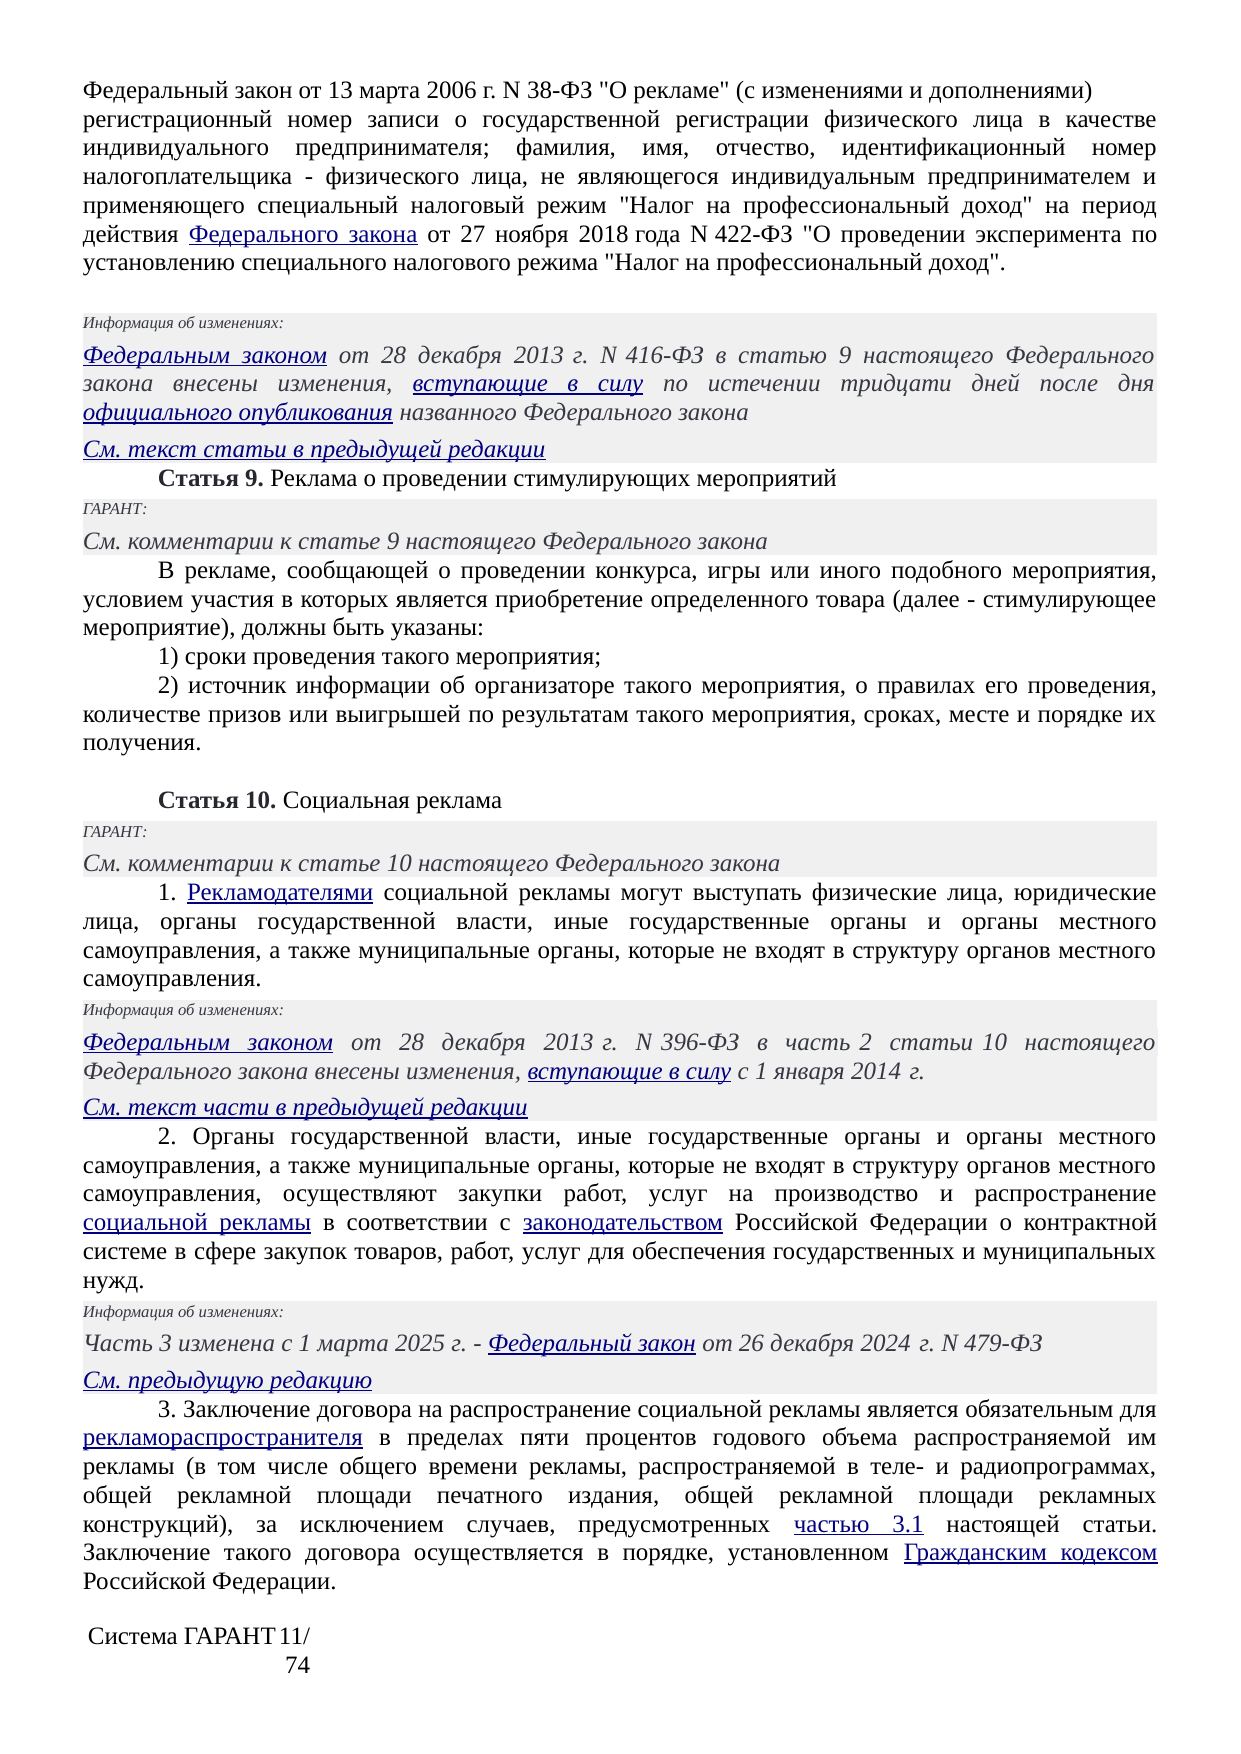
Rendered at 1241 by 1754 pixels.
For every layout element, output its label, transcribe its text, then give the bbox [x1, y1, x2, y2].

text регистрационный номер записи о государственной регистрации физического лица в качестве индивидуального предпринимателя; фамилия, имя, отчество, идентификационный номер налогоплательщика - физического лица, не являющегося индивидуальным предпринимателем и применяющего специальный налоговый режим "Налог на профессиональный доход" на период действия Федерального закона от 27 ноября 2018 года N 422-ФЗ "О проведении эксперимента по установлению специального налогового режима "Налог на профессиональный доход". [83, 104, 1157, 276]
text См. текст части в предыдущей редакции [530, 1092, 1157, 1121]
text См. текст статьи в предыдущей редакции [548, 434, 1157, 463]
text Часть 3 изменена с 1 марта 2025 г. - Федеральный закон от 26 декабря 2024 г. N 479-ФЗ [1044, 1328, 1157, 1357]
text 3. Заключение договора на распространение социальной рекламы является обязательным для рекламораспространителя в пределах пяти процентов годового объема распространяемой им рекламы (в том числе общего времени рекламы, распространяемой в теле- и радиопрограммах, общей рекламной площади печатного издания, общей рекламной площади рекламных конструкций), за исключением случаев, предусмотренных частью 3.1 настоящей статьи. Заключение такого договора осуществляется в порядке, установленном Гражданским кодексом Российской Федерации. [83, 1394, 1157, 1595]
text См. комментарии к статье 10 настоящего Федерального закона [83, 848, 1157, 877]
text Информация об изменениях: [286, 1301, 1157, 1321]
text См. предыдущую редакцию [374, 1365, 1157, 1394]
text Статья 10. Социальная реклама [158, 785, 1157, 814]
text ГАРАНТ: [149, 821, 1157, 841]
text См. комментарии к статье 9 настоящего Федерального закона [771, 526, 1157, 555]
text 1. Рекламодателями социальной рекламы могут выступать физические лица, юридические лица, органы государственной власти, иные государственные органы и органы местного самоуправления, а также муниципальные органы, которые не входят в структуру органов местного самоуправления. [83, 877, 1157, 992]
text ГАРАНТ: [149, 499, 1157, 518]
text 2) источник информации об организаторе такого мероприятия, о правилах его проведения, количестве призов или выигрышей по результатам такого мероприятия, сроках, месте и порядке их получения. [83, 670, 1157, 756]
text 2. Органы государственной власти, иные государственные органы и органы местного самоуправления, а также муниципальные органы, которые не входят в структуру органов местного самоуправления, осуществляют закупки работ, услуг на производство и распространение социальной рекламы в соответствии с законодательством Российской Федерации о контрактной системе в сфере закупок товаров, работ, услуг для обеспечения государственных и муниципальных нужд. [83, 1121, 1157, 1293]
text Федеральным законом от 28 декабря 2013 г. N 396-ФЗ в часть 2 статьи 10 настоящего Федерального закона внесены изменения, вступающие в силу с 1 января 2014 г. [927, 1056, 1157, 1084]
text Информация об изменениях: [286, 313, 1157, 332]
text Информация об изменениях: [286, 1000, 1157, 1019]
text 1) сроки проведения такого мероприятия; [83, 641, 1157, 670]
text В рекламе, сообщающей о проведении конкурса, игры или иного подобного мероприятия, условием участия в которых является приобретение определенного товара (далее - стимулирующее мероприятие), должны быть указаны: [83, 555, 1157, 641]
text Федеральным законом от 28 декабря 2013 г. N 416-ФЗ в статью 9 настоящего Федерального закона внесены изменения, вступающие в силу по истечении тридцати дней после дня официального опубликования названного Федерального закона [751, 397, 1157, 426]
text Статья 9. Реклама о проведении стимулирующих мероприятий [158, 463, 1157, 491]
